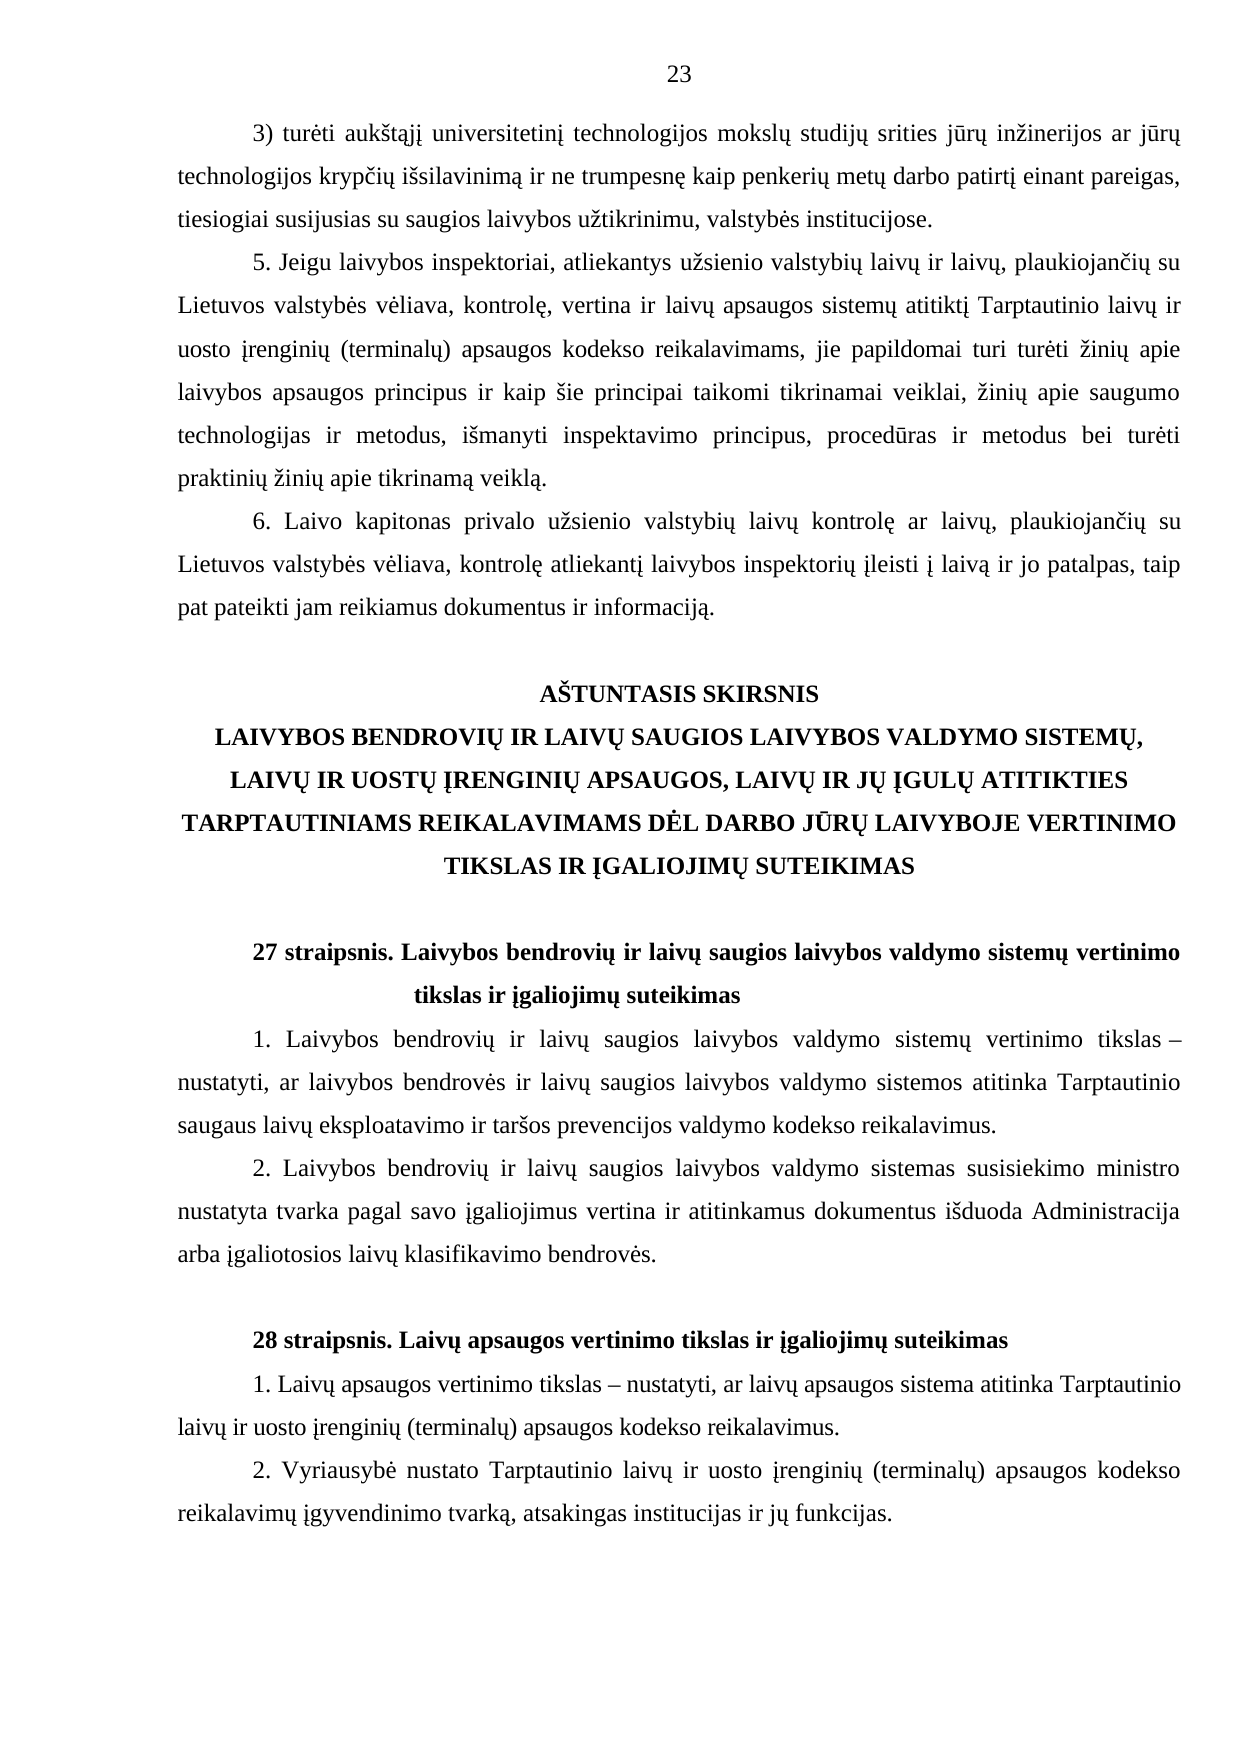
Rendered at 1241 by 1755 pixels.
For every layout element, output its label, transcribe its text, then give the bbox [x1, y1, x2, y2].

text 6. Laivo kapitonas privalo užsienio valstybių laivų kontrolę ar laivų, plaukiojančių su Lietuvos valstybės vėliava, kontrolę atliekantį laivybos inspektorių įleisti į laivą ir jo patalpas, taip pat pateikti jam reikiamus dokumentus ir informaciją. [177, 506, 1181, 621]
text 1. Laivybos bendrovių ir laivų saugios laivybos valdymo sistemų vertinimo tikslas – nustatyti, ar laivybos bendrovės ir laivų saugios laivybos valdymo sistemos atitinka Tarptautinio saugaus laivų eksploatavimo ir taršos prevencijos valdymo kodekso reikalavimus. [177, 1024, 1181, 1139]
text 2. Vyriausybė nustato Tarptautinio laivų ir uosto įrenginių (terminalų) apsaugos kodekso reikalavimų įgyvendinimo tvarką, atsakingas institucijas ir jų funkcijas. [177, 1455, 1181, 1527]
text 1. Laivų apsaugos vertinimo tikslas – nustatyti, ar laivų apsaugos sistema atitinka Tarptautinio laivų ir uosto įrenginių (terminalų) apsaugos kodekso reikalavimus. [177, 1369, 1181, 1441]
text Aštuntasis skirsnis [177, 679, 1181, 707]
text 28 straipsnis. Laivų apsaugos vertinimo tikslas ir įgaliojimų suteikimas [177, 1326, 1181, 1354]
text 5. Jeigu laivybos inspektoriai, atliekantys užsienio valstybių laivų ir laivų, plaukiojančių su Lietuvos valstybės vėliava, kontrolę, vertina ir laivų apsaugos sistemų atitiktį Tarptautinio laivų ir uosto įrenginių (terminalų) apsaugos kodekso reikalavimams, jie papildomai turi turėti žinių apie laivybos apsaugos principus ir kaip šie principai taikomi tikrinamai veiklai, žinių apie saugumo technologijas ir metodus, išmanyti inspektavimo principus, procedūras ir metodus bei turėti praktinių žinių apie tikrinamą veiklą. [177, 247, 1181, 492]
text 27 straipsnis. Laivybos bendrovių ir laivų saugios laivybos valdymo sistemų vertinimo tikslas ir įgaliojimų suteikimas [252, 937, 1181, 1009]
text 2. Laivybos bendrovių ir laivų saugios laivybos valdymo sistemas susisiekimo ministro nustatyta tvarka pagal savo įgaliojimus vertina ir atitinkamus dokumentus išduoda Administracija arba įgaliotosios laivų klasifikavimo bendrovės. [177, 1153, 1181, 1268]
text 3) turėti aukštąjį universitetinį technologijos mokslų studijų srities jūrų inžinerijos ar jūrų technologijos krypčių išsilavinimą ir ne trumpesnę kaip penkerių metų darbo patirtį einant pareigas, tiesiogiai susijusias su saugios laivybos užtikrinimu, valstybės institucijose. [177, 118, 1181, 233]
text Laivybos BENDROVIŲ ir laivų saugios laivybos valdymo sistemų, LAIVŲ IR UOSTŲ ĮRENGINIŲ APSAUGOS, laivų ir jų įgulų atitikties TARPTAUTINIAMS REIKALAVIMAMS DĖL darbo jūrų laivyboje vertinimo tikslas ir įgaliojimŲ suteikimas [177, 722, 1181, 880]
